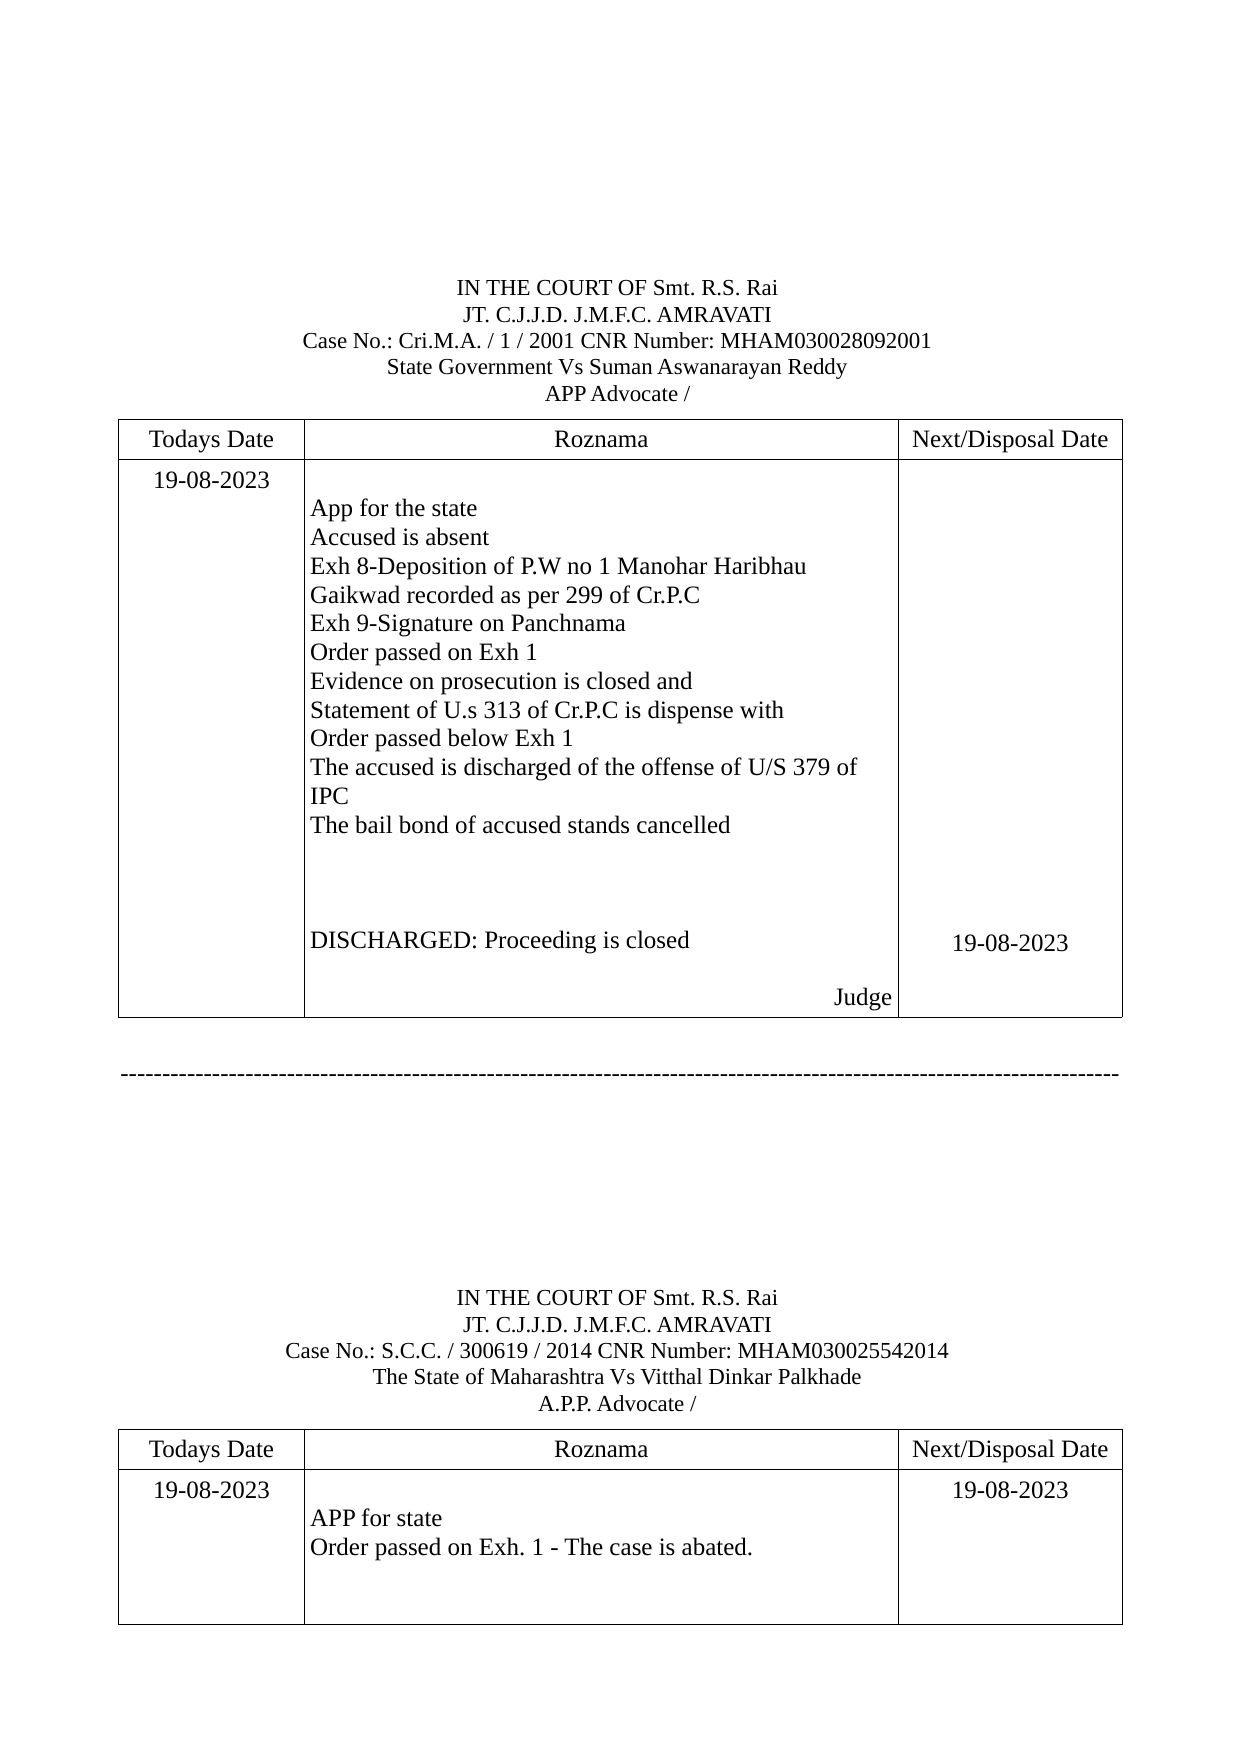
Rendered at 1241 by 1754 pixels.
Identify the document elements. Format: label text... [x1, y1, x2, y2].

table_header Todays Date [119, 420, 304, 459]
text IN THE COURT OF Smt. R.S. Rai JT. C.J.J.D. J.M.F.C. AMRAVATI Case No.: Cri.M.A. / 1 / 2001 CNR Number: MHAM030028092001 State Government Vs Suman Aswanarayan Reddy APP Advocate / [118, 274, 1122, 406]
table_cell APP for state Order passed on Exh. 1 - The case is abated. [305, 1470, 898, 1624]
table_header Roznama [305, 1430, 898, 1469]
table_header Next/Disposal Date [899, 1430, 1122, 1469]
table_cell 19-08-2023 [899, 460, 1122, 1017]
text ------------------------------------------------------------------------------------------------------------------------ [118, 1058, 1122, 1087]
text IN THE COURT OF Smt. R.S. Rai JT. C.J.J.D. J.M.F.C. AMRAVATI Case No.: S.C.C. / 300619 / 2014 CNR Number: MHAM030025542014 The State of Maharashtra Vs Vitthal Dinkar Palkhade A.P.P. Advocate / [118, 1284, 1122, 1416]
table_cell 19-08-2023 [899, 1470, 1122, 1624]
table_cell 19-08-2023 [119, 460, 304, 1017]
table_header Next/Disposal Date [899, 420, 1122, 459]
table_header Roznama [305, 420, 898, 459]
table_header Todays Date [119, 1430, 304, 1469]
table_cell App for the state Accused is absent Exh 8-Deposition of P.W no 1 Manohar Haribhau Gaikwad recorded as per 299 of Cr.P.C Exh 9-Signature on Panchnama Order passed on Exh 1 Evidence on prosecution is closed and Statement of U.s 313 of Cr.P.C is dispense with Order passed below Exh 1 The accused is discharged of the offense of U/S 379 of IPC The bail bond of accused stands cancelled DISCHARGED: Proceeding is closed Judge [305, 460, 898, 1017]
table_cell 19-08-2023 [119, 1470, 304, 1624]
